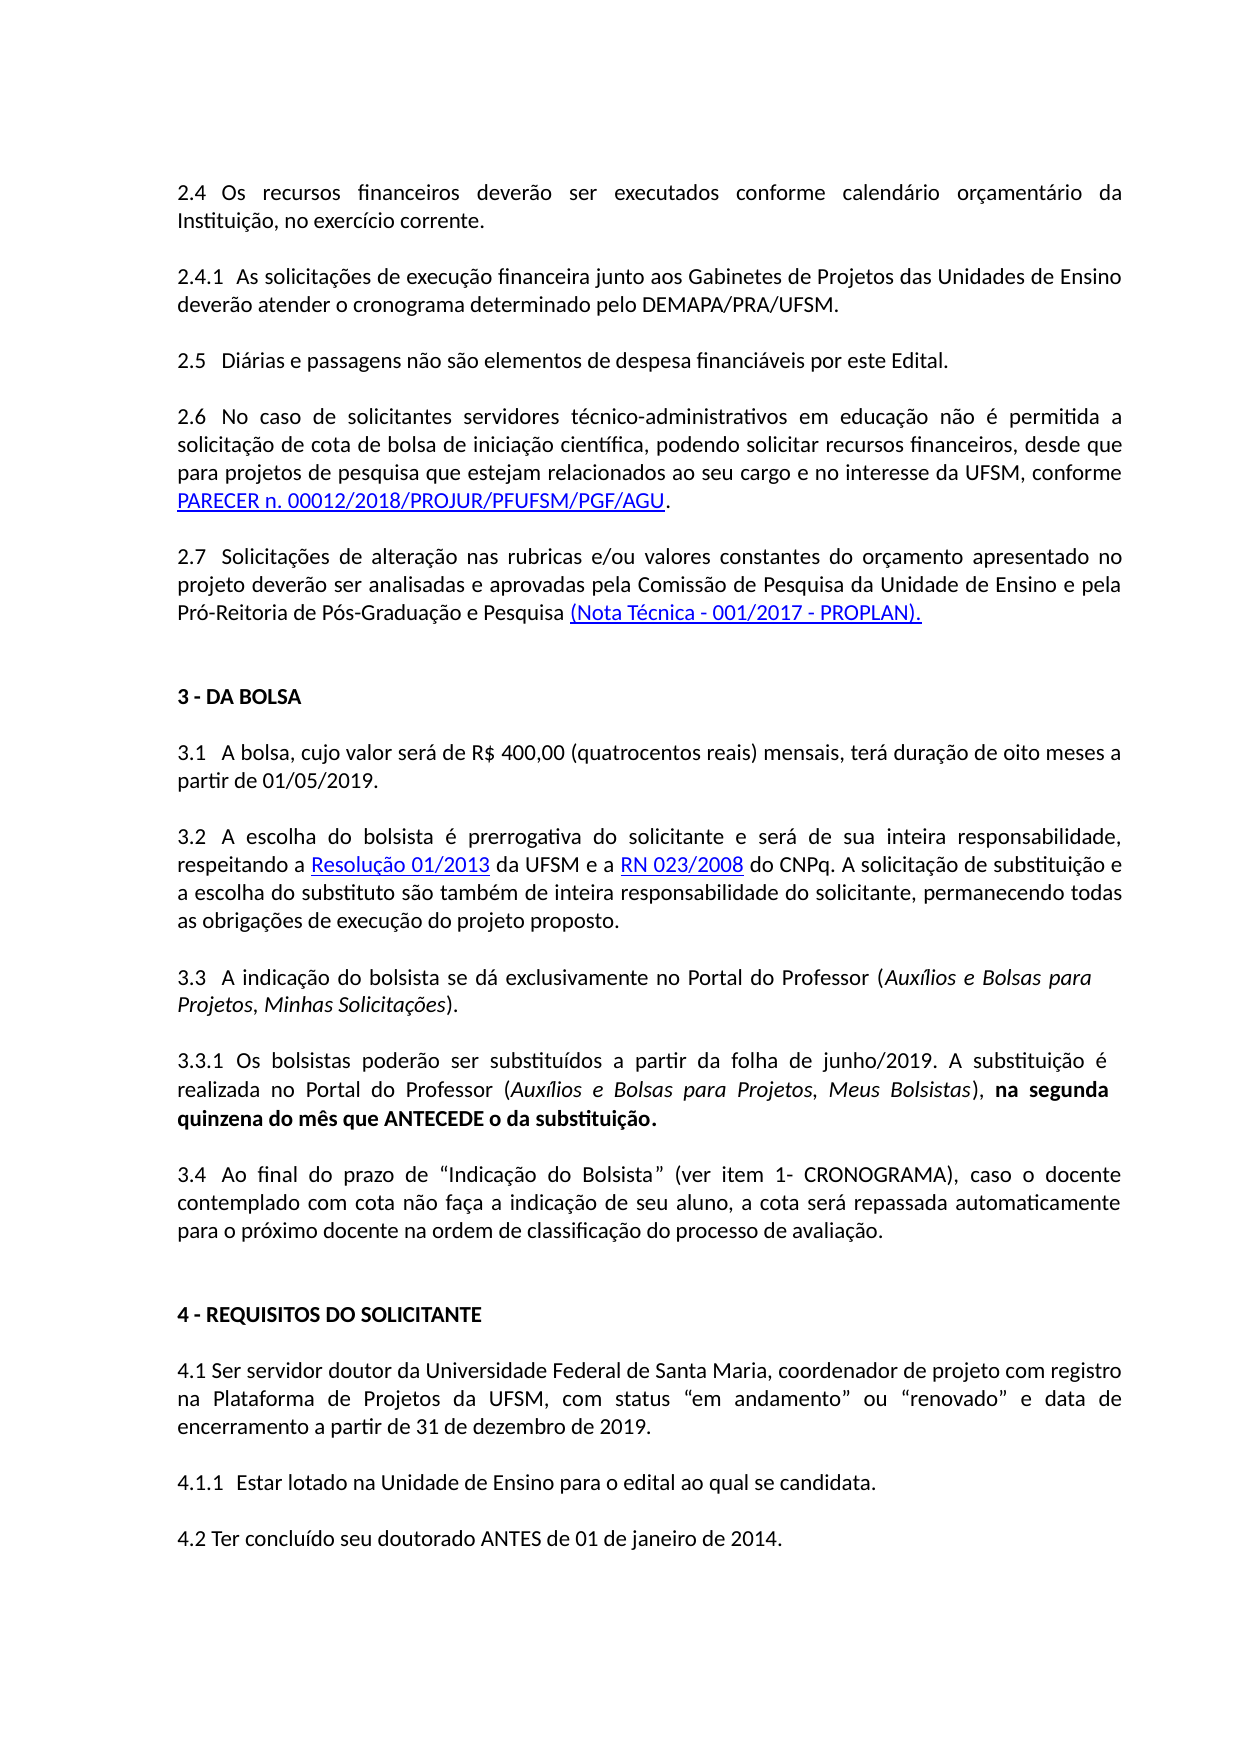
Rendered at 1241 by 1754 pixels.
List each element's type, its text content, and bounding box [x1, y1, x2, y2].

text 3.4 Ao final do prazo de “Indicação do Bolsista” (ver item 1- CRONOGRAMA), caso o docente contemplado com cota não faça a indicação de seu aluno, a cota será repassada automaticamente para o próximo docente na ordem de classificação do processo de avaliação. [177, 1160, 1121, 1244]
text 4 - REQUISITOS DO SOLICITANTE [177, 1300, 1123, 1328]
text 2.4.1 As solicitações de execução financeira junto aos Gabinetes de Projetos das Unidades de Ensino deverão atender o cronograma determinado pelo DEMAPA/PRA/UFSM. [177, 262, 1123, 318]
text 3.1 A bolsa, cujo valor será de R$ 400,00 (quatrocentos reais) mensais, terá duração de oito meses a partir de 01/05/2019. [177, 738, 1123, 794]
text 2.5 Diárias e passagens não são elementos de despesa financiáveis por este Edital. [177, 346, 1123, 374]
text 2.7 Solicitações de alteração nas rubricas e/ou valores constantes do orçamento apresentado no projeto deverão ser analisadas e aprovadas pela Comissão de Pesquisa da Unidade de Ensino e pela Pró-Reitoria de Pós-Graduação e Pesquisa (Nota Técnica - 001/2017 - PROPLAN). [177, 542, 1123, 626]
text 2.6 No caso de solicitantes servidores técnico-administrativos em educação não é permitida a solicitação de cota de bolsa de iniciação científica, podendo solicitar recursos financeiros, desde que para projetos de pesquisa que estejam relacionados ao seu cargo e no interesse da UFSM, conforme PARECER n. 00012/2018/PROJUR/PFUFSM/PGF/AGU. [177, 402, 1123, 514]
text 3.2 A escolha do bolsista é prerrogativa do solicitante e será de sua inteira responsabilidade, respeitando a Resolução 01/2013 da UFSM e a RN 023/2008 do CNPq. A solicitação de substituição e a escolha do substituto são também de inteira responsabilidade do solicitante, permanecendo todas as obrigações de execução do projeto proposto. [177, 822, 1123, 934]
text 4.2 Ter concluído seu doutorado ANTES de 01 de janeiro de 2014. [177, 1524, 1123, 1552]
text 3 - DA BOLSA [177, 682, 1123, 710]
text 2.4 Os recursos financeiros deverão ser executados conforme calendário orçamentário da Instituição, no exercício corrente. [177, 178, 1123, 234]
text 3.3.1 Os bolsistas poderão ser substituídos a partir da folha de junho/2019. A substituição é realizada no Portal do Professor (Auxílios e Bolsas para Projetos, Meus Bolsistas), na segunda quinzena do mês que ANTECEDE o da substituição. [177, 1047, 1109, 1132]
text 4.1 Ser servidor doutor da Universidade Federal de Santa Maria, coordenador de projeto com registro na Plataforma de Projetos da UFSM, com status “em andamento” ou “renovado” e data de encerramento a partir de 31 de dezembro de 2019. [177, 1356, 1123, 1440]
text 3.3 A indicação do bolsista se dá exclusivamente no Portal do Professor (Auxílios e Bolsas para Projetos, Minhas Solicitações). [177, 963, 1092, 1019]
text 4.1.1 Estar lotado na Unidade de Ensino para o edital ao qual se candidata. [177, 1468, 1123, 1496]
